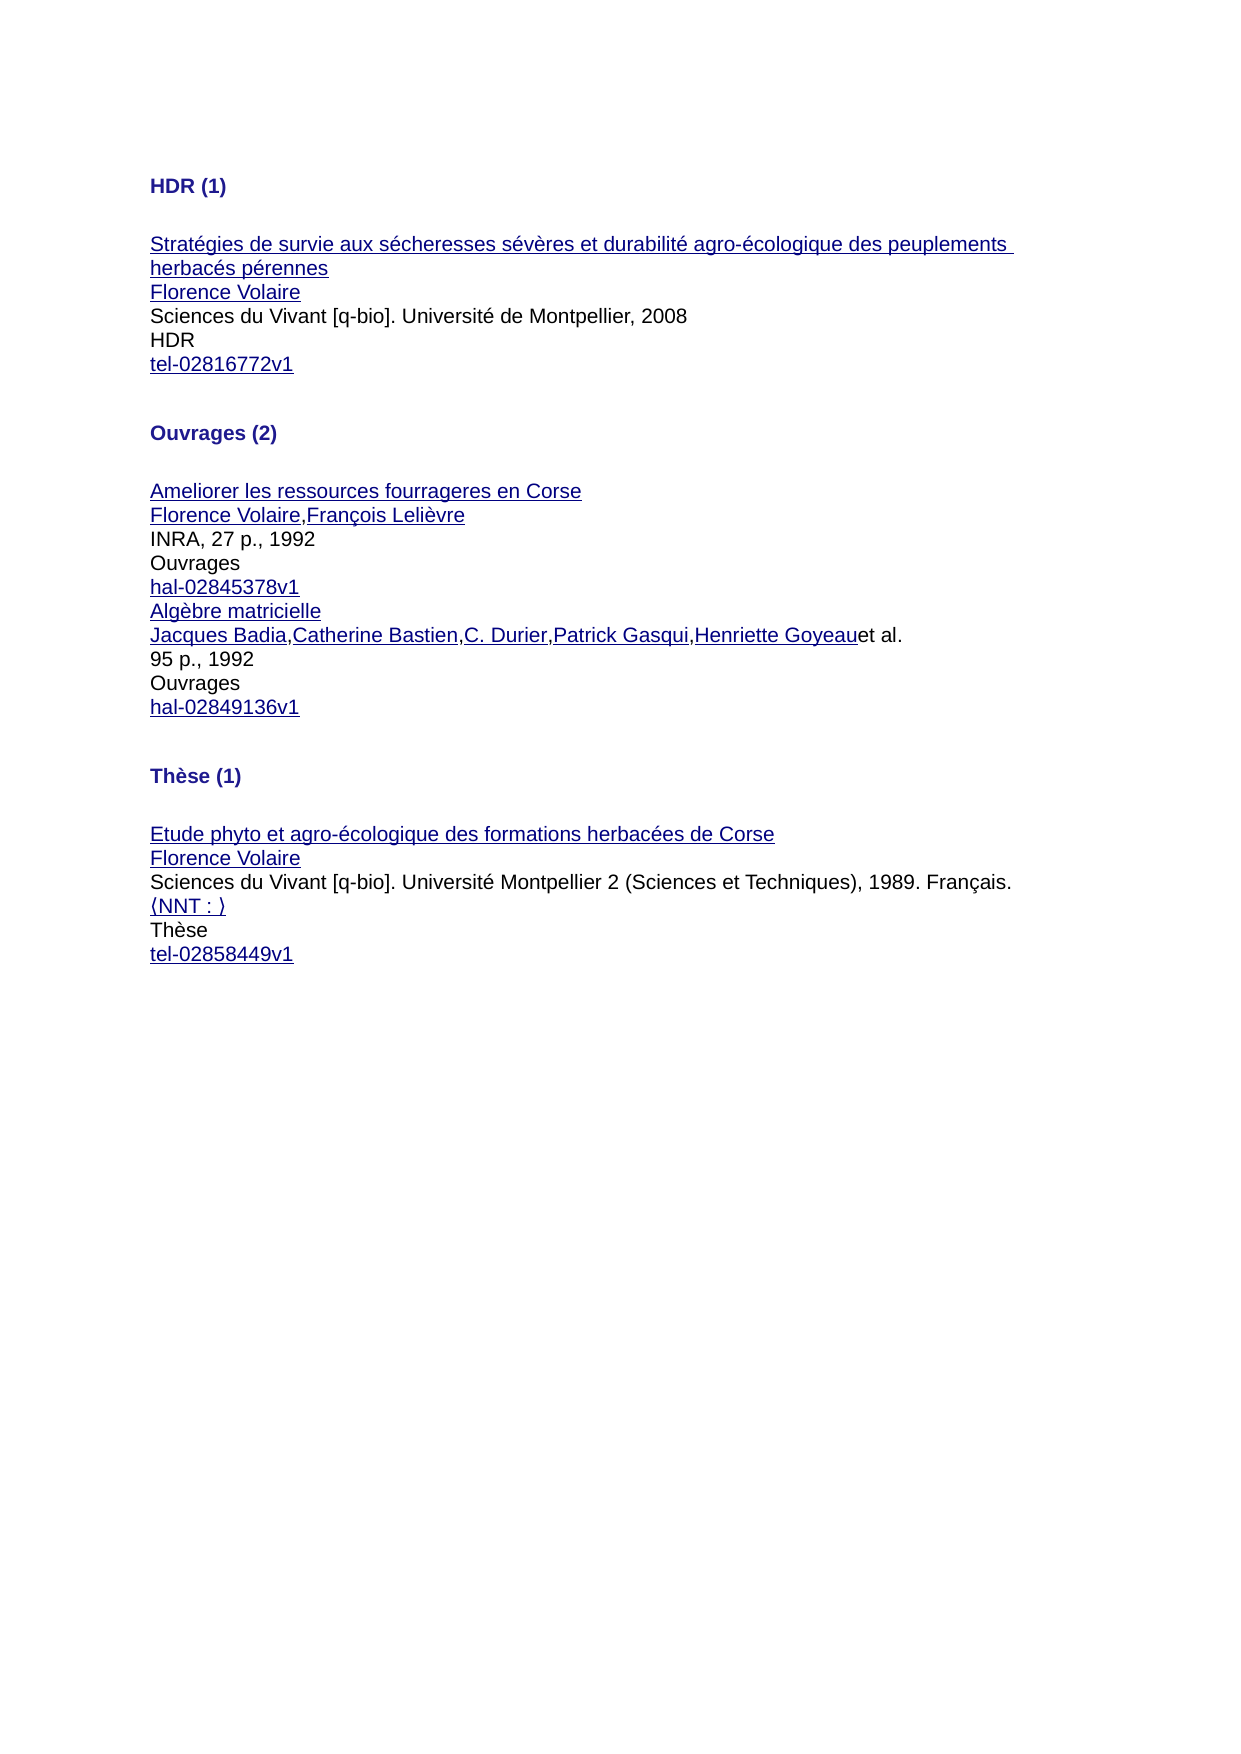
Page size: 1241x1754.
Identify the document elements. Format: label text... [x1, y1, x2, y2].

subtitle Ouvrages (2) [150, 421, 1090, 445]
table_header Ameliorer les ressources fourrageres en Corse Florence Volaire,François Lelièvre INRA, 27 p., 1992 Ouvrages hal-02845378v1 [150, 479, 1090, 599]
subtitle HDR (1) [150, 174, 1090, 198]
subtitle Thèse (1) [150, 763, 1090, 787]
table_cell Algèbre matricielle Jacques Badia,Catherine Bastien,C. Durier,Patrick Gasqui,Henriette Goyeauet al. 95 p., 1992 Ouvrages hal-02849136v1 [150, 599, 1090, 719]
table_header Etude phyto et agro-écologique des formations herbacées de Corse Florence Volaire Sciences du Vivant [q-bio]. Université Montpellier 2 (Sciences et Techniques), 1989. Français. ⟨NNT : ⟩ Thèse tel-02858449v1 [150, 822, 1090, 966]
table_header Stratégies de survie aux sécheresses sévères et durabilité agro-écologique des peuplements herbacés pérennes Florence Volaire Sciences du Vivant [q-bio]. Université de Montpellier, 2008 HDR tel-02816772v1 [150, 232, 1090, 376]
